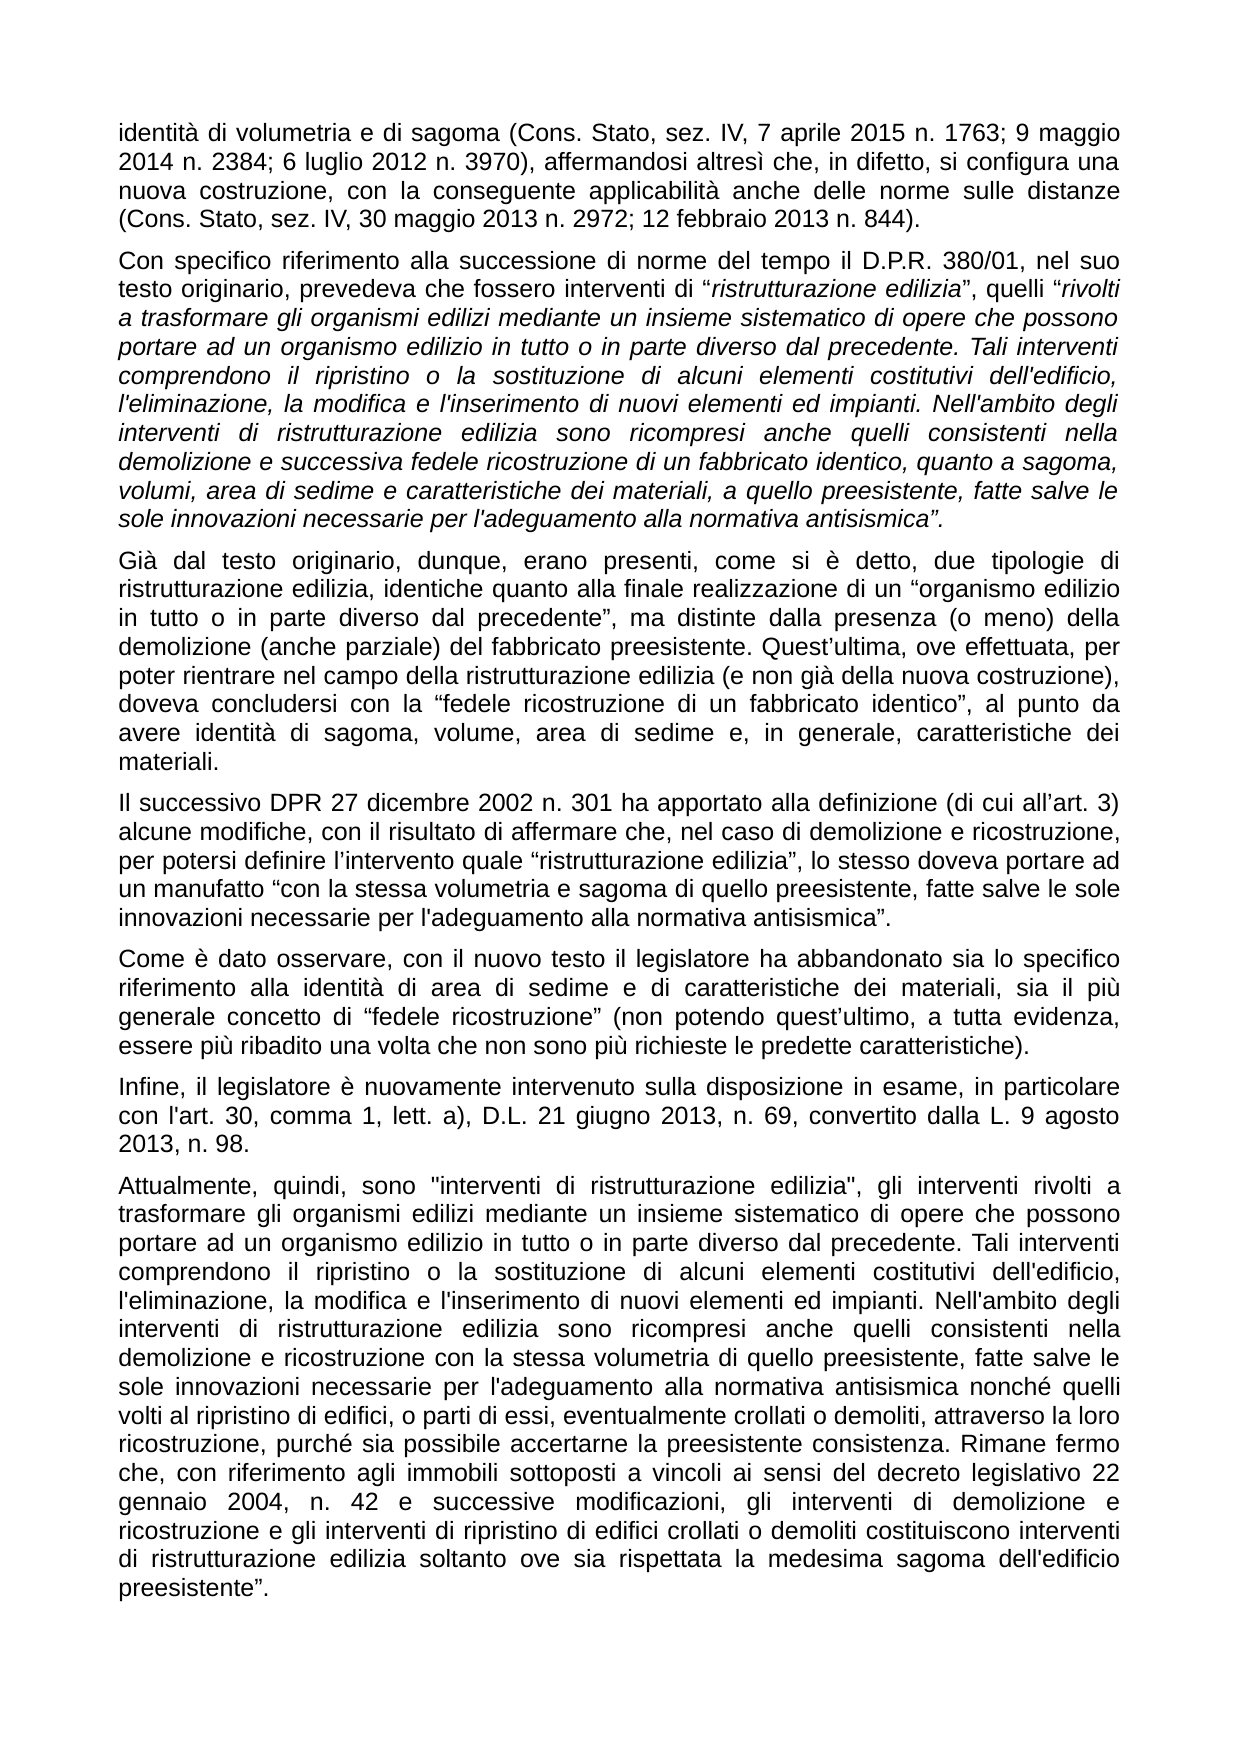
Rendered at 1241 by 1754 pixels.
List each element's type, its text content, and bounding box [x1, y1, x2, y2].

text identità di volumetria e di sagoma (Cons. Stato, sez. IV, 7 aprile 2015 n. 1763; 9 maggio 2014 n. 2384; 6 luglio 2012 n. 3970), affermandosi altresì che, in difetto, si configura una nuova costruzione, con la conseguente applicabilità anche delle norme sulle distanze (Cons. Stato, sez. IV, 30 maggio 2013 n. 2972; 12 febbraio 2013 n. 844). [118, 118, 1122, 233]
text Con specifico riferimento alla successione di norme del tempo il D.P.R. 380/01, nel suo testo originario, prevedeva che fossero interventi di “ristrutturazione edilizia”, quelli “rivolti a trasformare gli organismi edilizi mediante un insieme sistematico di opere che possono portare ad un organismo edilizio in tutto o in parte diverso dal precedente. Tali interventi comprendono il ripristino o la sostituzione di alcuni elementi costitutivi dell'edificio, l'eliminazione, la modifica e l'inserimento di nuovi elementi ed impianti. Nell'ambito degli interventi di ristrutturazione edilizia sono ricompresi anche quelli consistenti nella demolizione e successiva fedele ricostruzione di un fabbricato identico, quanto a sagoma, volumi, area di sedime e caratteristiche dei materiali, a quello preesistente, fatte salve le sole innovazioni necessarie per l'adeguamento alla normativa antisismica”. [118, 246, 1122, 533]
text Attualmente, quindi, sono "interventi di ristrutturazione edilizia", gli interventi rivolti a trasformare gli organismi edilizi mediante un insieme sistematico di opere che possono portare ad un organismo edilizio in tutto o in parte diverso dal precedente. Tali interventi comprendono il ripristino o la sostituzione di alcuni elementi costitutivi dell'edificio, l'eliminazione, la modifica e l'inserimento di nuovi elementi ed impianti. Nell'ambito degli interventi di ristrutturazione edilizia sono ricompresi anche quelli consistenti nella demolizione e ricostruzione con la stessa volumetria di quello preesistente, fatte salve le sole innovazioni necessarie per l'adeguamento alla normativa antisismica nonché quelli volti al ripristino di edifici, o parti di essi, eventualmente crollati o demoliti, attraverso la loro ricostruzione, purché sia possibile accertarne la preesistente consistenza. Rimane fermo che, con riferimento agli immobili sottoposti a vincoli ai sensi del decreto legislativo 22 gennaio 2004, n. 42 e successive modificazioni, gli interventi di demolizione e ricostruzione e gli interventi di ripristino di edifici crollati o demoliti costituiscono interventi di ristrutturazione edilizia soltanto ove sia rispettata la medesima sagoma dell'edificio preesistente”. [118, 1171, 1122, 1602]
text Come è dato osservare, con il nuovo testo il legislatore ha abbandonato sia lo specifico riferimento alla identità di area di sedime e di caratteristiche dei materiali, sia il più generale concetto di “fedele ricostruzione” (non potendo quest’ultimo, a tutta evidenza, essere più ribadito una volta che non sono più richieste le predette caratteristiche). [118, 944, 1122, 1059]
text Il successivo DPR 27 dicembre 2002 n. 301 ha apportato alla definizione (di cui all’art. 3) alcune modifiche, con il risultato di affermare che, nel caso di demolizione e ricostruzione, per potersi definire l’intervento quale “ristrutturazione edilizia”, lo stesso doveva portare ad un manufatto “con la stessa volumetria e sagoma di quello preesistente, fatte salve le sole innovazioni necessarie per l'adeguamento alla normativa antisismica”. [118, 788, 1122, 932]
text Infine, il legislatore è nuovamente intervenuto sulla disposizione in esame, in particolare con l'art. 30, comma 1, lett. a), D.L. 21 giugno 2013, n. 69, convertito dalla L. 9 agosto 2013, n. 98. [118, 1072, 1122, 1158]
text Già dal testo originario, dunque, erano presenti, come si è detto, due tipologie di ristrutturazione edilizia, identiche quanto alla finale realizzazione di un “organismo edilizio in tutto o in parte diverso dal precedente”, ma distinte dalla presenza (o meno) della demolizione (anche parziale) del fabbricato preesistente. Quest’ultima, ove effettuata, per poter rientrare nel campo della ristrutturazione edilizia (e non già della nuova costruzione), doveva concludersi con la “fedele ricostruzione di un fabbricato identico”, al punto da avere identità di sagoma, volume, area di sedime e, in generale, caratteristiche dei materiali. [118, 546, 1122, 776]
